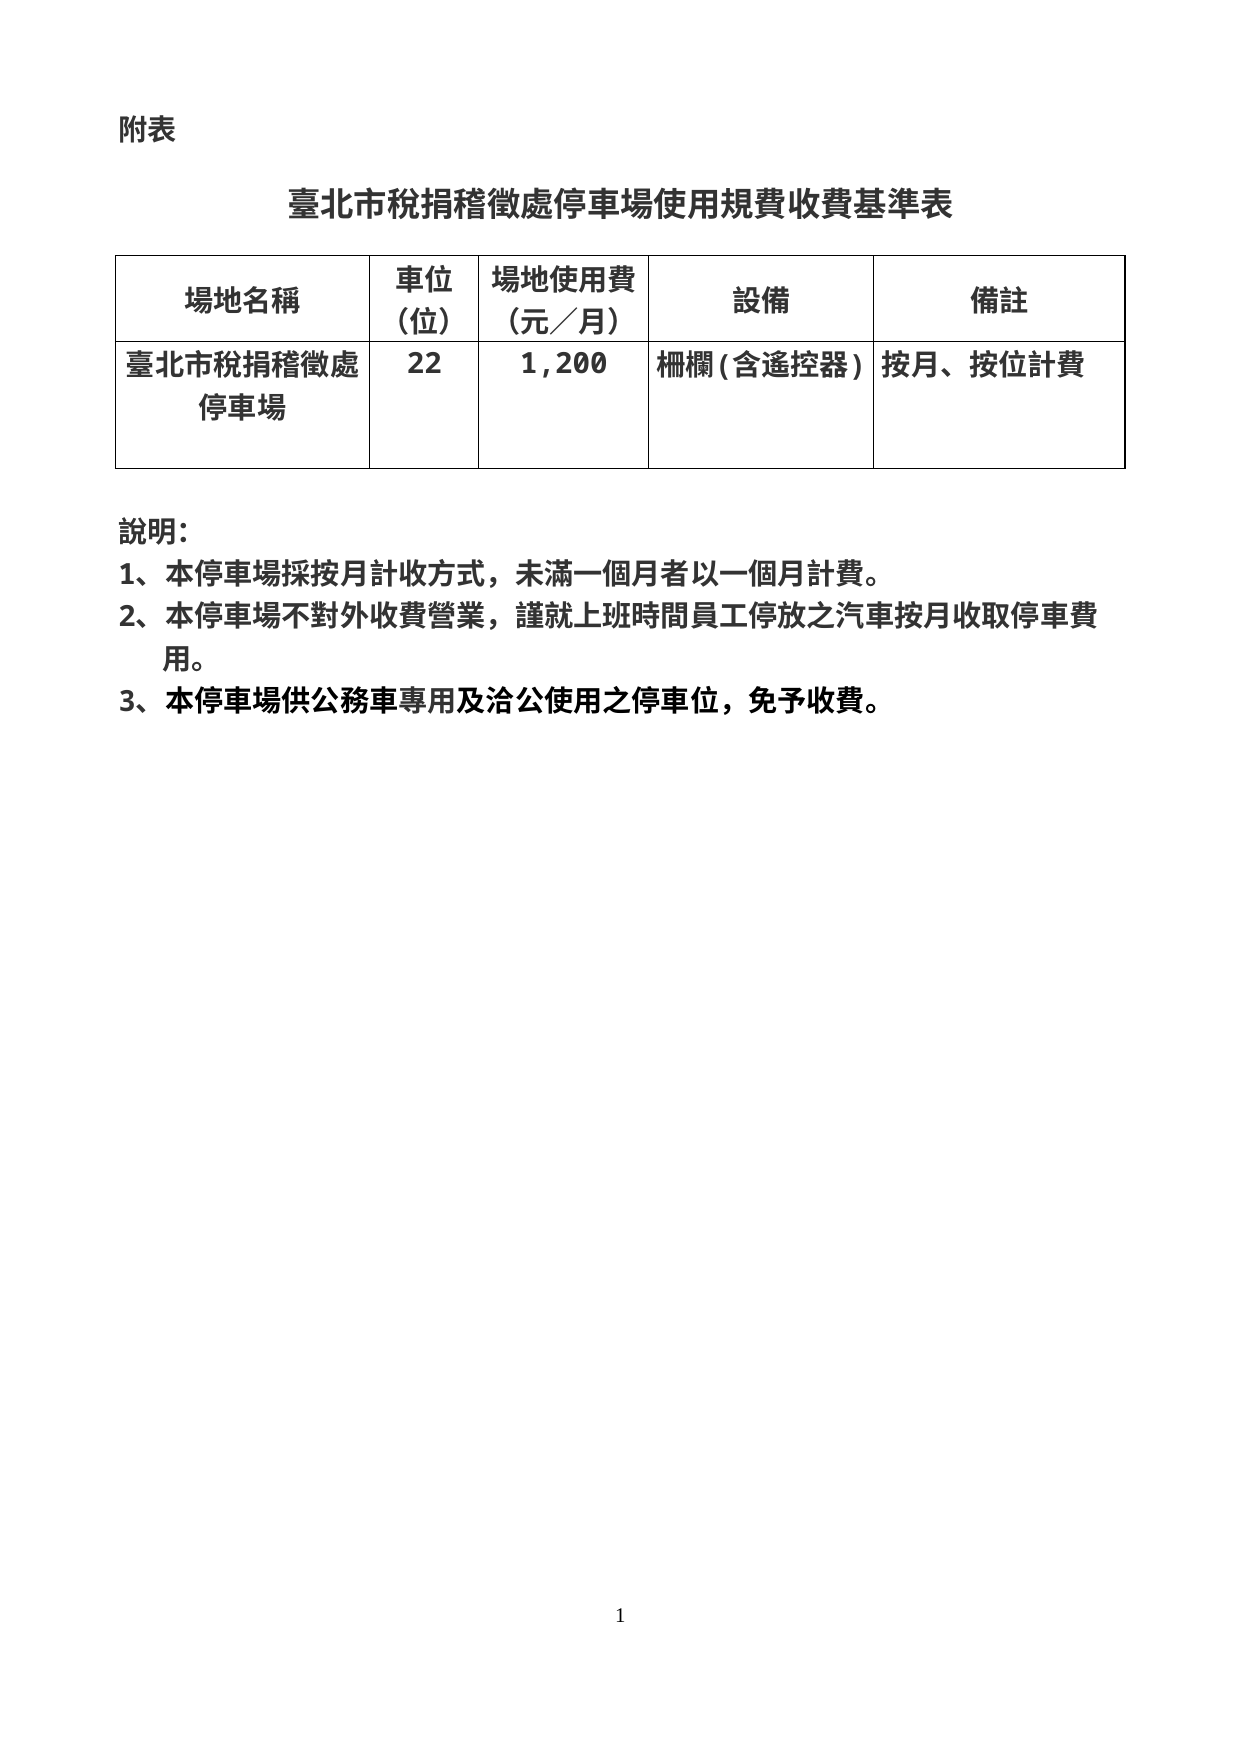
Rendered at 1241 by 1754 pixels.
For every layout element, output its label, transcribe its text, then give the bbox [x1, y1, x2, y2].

table_cell 1,200 [479, 342, 648, 467]
table_cell 按月、按位計費 [874, 342, 1124, 467]
table_header 設備 [649, 256, 873, 341]
text 臺北市稅捐稽徵處停車場使用規費收費基準表 [118, 178, 1122, 226]
table_cell 柵欄(含遙控器) [649, 342, 873, 467]
text 說明： [118, 508, 1122, 550]
table_header 場地使用費 （元／月） [479, 256, 648, 341]
table_cell 22 [370, 342, 478, 467]
text 附表 [118, 106, 1122, 149]
text 3、本停車場供公務車專用及洽公使用之停車位，免予收費。 [118, 677, 1122, 720]
table_cell 臺北市稅捐稽徵處停車場 [116, 342, 369, 467]
table_header 車位 （位） [370, 256, 478, 341]
text 2、本停車場不對外收費營業，謹就上班時間員工停放之汽車按月收取停車費用。 [118, 593, 1122, 677]
table_header 場地名稱 [116, 256, 369, 341]
table_header 備註 [874, 256, 1124, 341]
text 1、本停車場採按月計收方式，未滿一個月者以一個月計費。 [118, 550, 1122, 593]
